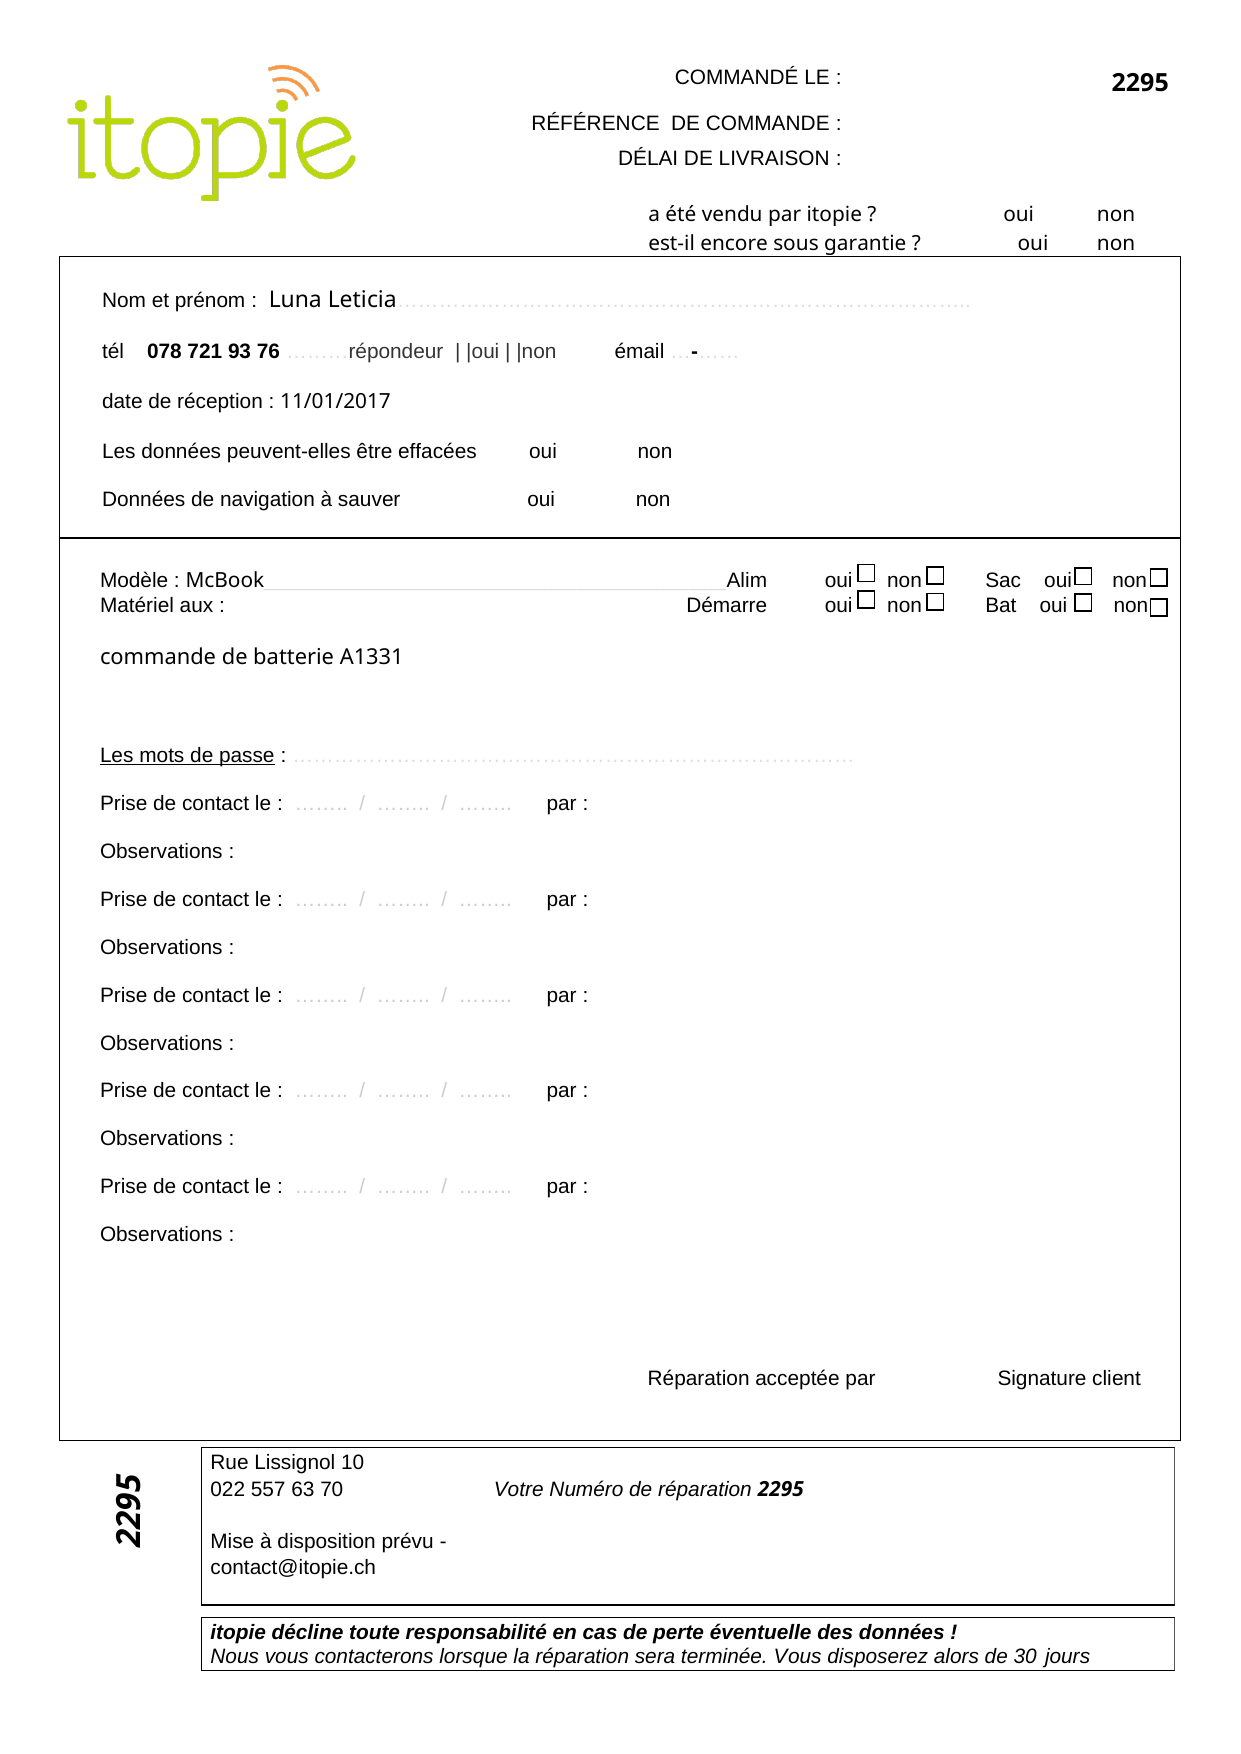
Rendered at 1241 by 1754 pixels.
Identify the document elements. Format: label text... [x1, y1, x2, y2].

text Prise de contact le : …….. / …….. / …….. par : [60, 979, 1180, 1006]
table_header 2295 [847, 59, 1180, 104]
table_cell itopie décline toute responsabilité en cas de perte éventuelle des données ! Nous vous contacterons lorsque la réparation sera terminée. Vous disposerez alors de 30 jours [195, 1611, 1180, 1677]
text Prise de contact le : …….. / …….. / …….. par : [60, 883, 1180, 911]
text Nom et prénom : Luna Leticia……………………………………………………………………….. [60, 280, 1180, 314]
text tél 078 721 93 76 ………répondeur | |oui | |non émail …-…… [60, 335, 1180, 362]
table_header 2295 [59, 1441, 195, 1677]
text Les mots de passe : ……………………………………………………………………… [60, 740, 1180, 767]
text a été vendu par itopie ? oui non [59, 199, 1181, 228]
text Matériel aux : Démarre oui non Bat oui non [60, 590, 1180, 617]
text Les données peuvent-elles être effacées oui non [60, 436, 1180, 463]
text Observations : [60, 836, 1180, 863]
text Observations : [60, 1219, 1180, 1246]
table_header COMMANDÉ LE : [490, 59, 847, 104]
text Observations : [60, 1123, 1180, 1150]
picture [67, 65, 356, 201]
text commande de batterie A1331 [60, 638, 1180, 671]
text Observations : [60, 931, 1180, 958]
table_cell [847, 105, 1180, 140]
text Modèle : McBook Alim oui non Sac oui non [948, 562, 1180, 590]
text Prise de contact le : …….. / …….. / …….. par : [60, 1171, 1180, 1198]
text Données de navigation à sauver oui non [60, 484, 1180, 511]
text date de réception : 11/01/2017 [60, 383, 1180, 415]
table_cell RÉFÉRENCE DE COMMANDE : [490, 105, 847, 140]
table_header Rue Lissignol 10 022 557 63 70 Votre Numéro de réparation 2295 Mise à disposition prévu - contact@itopie.ch [195, 1441, 1180, 1611]
text Observations : [60, 1027, 1180, 1054]
text Réparation acceptée par Signature client [60, 1363, 1180, 1390]
text est-il encore sous garantie ? oui non [59, 228, 1181, 256]
text Modèle : McBook Alim oui non Sac oui non [879, 562, 925, 590]
text Prise de contact le : …….. / …….. / …….. par : [60, 788, 1180, 815]
text Modèle : McBook Alim oui non Sac oui non [60, 562, 856, 590]
table_cell DÉLAI DE LIVRAISON : [490, 140, 847, 175]
table_cell [847, 140, 1180, 175]
text Prise de contact le : …….. / …….. / …….. par : [60, 1075, 1180, 1102]
